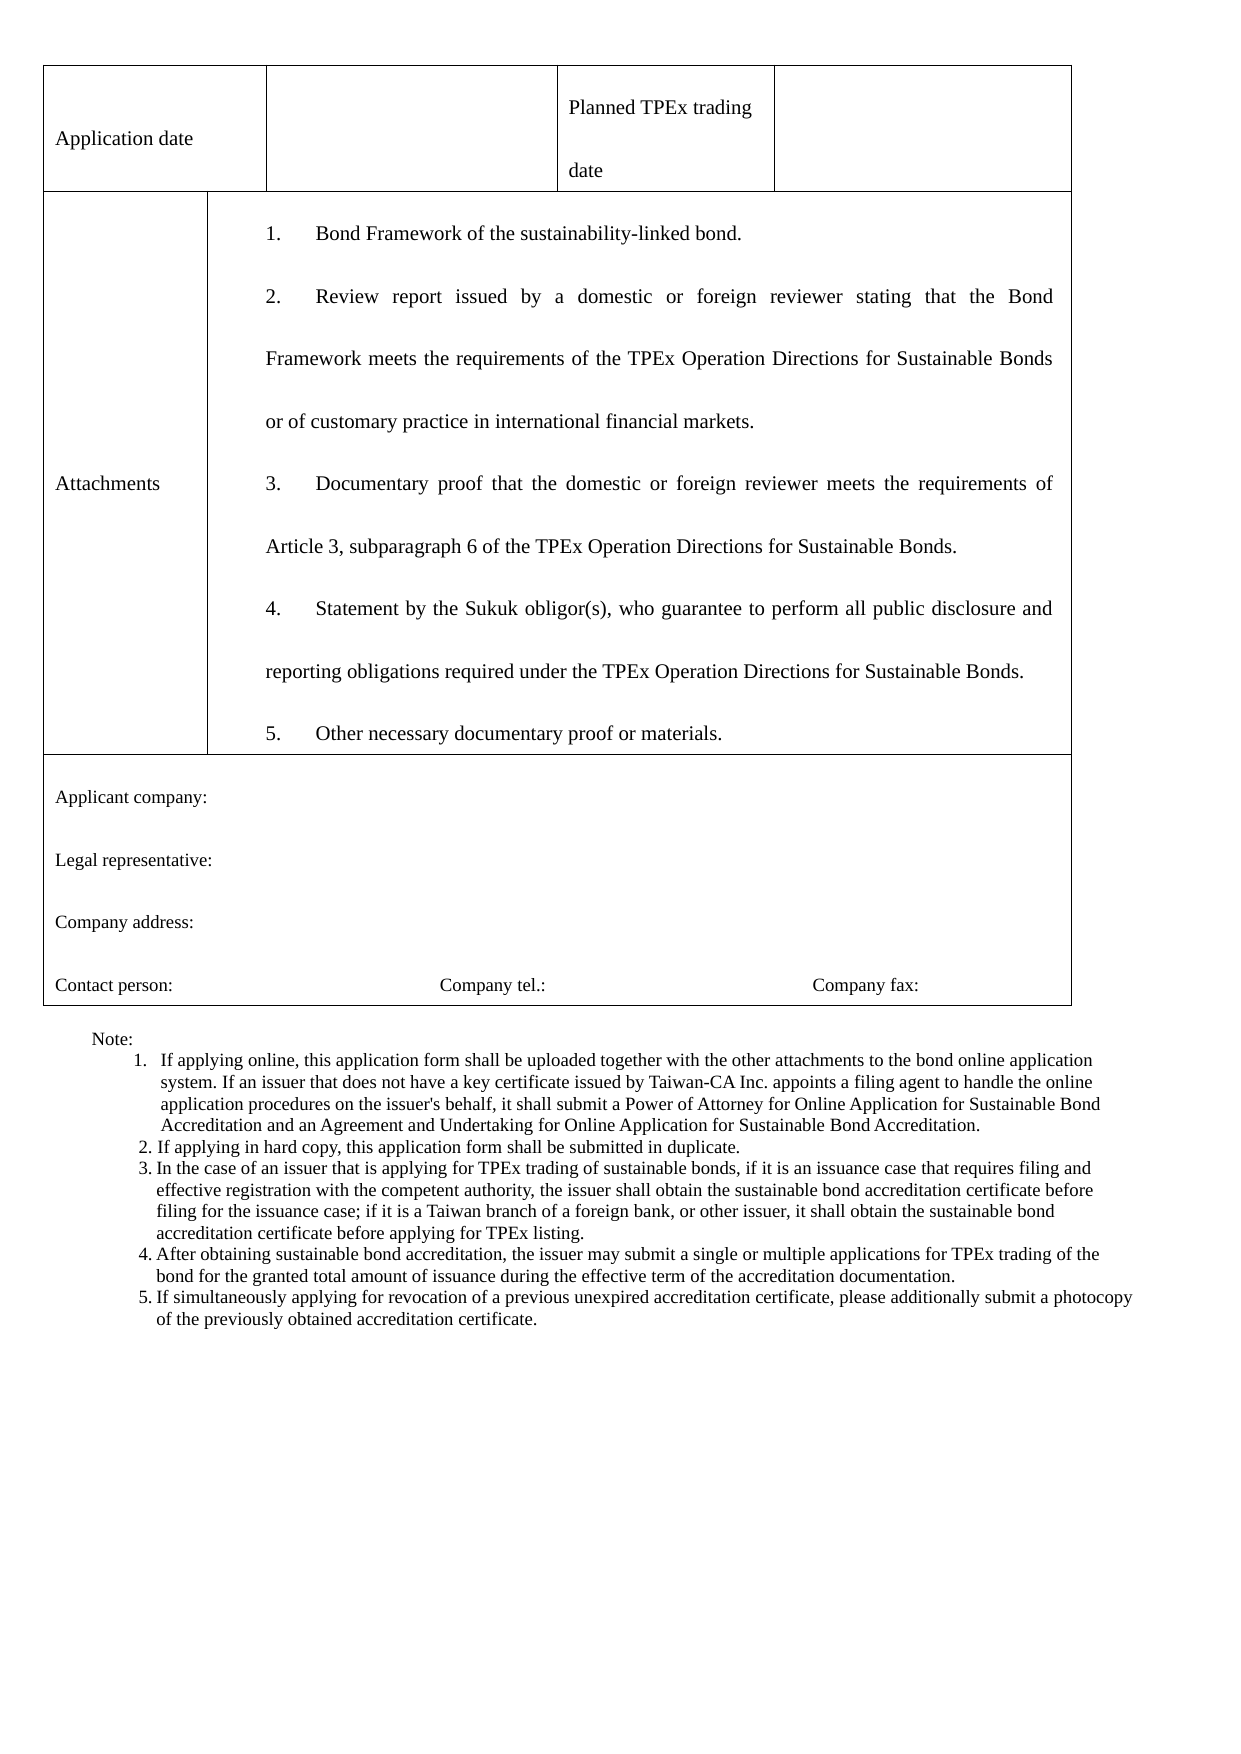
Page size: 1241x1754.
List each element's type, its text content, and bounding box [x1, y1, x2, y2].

text 2. If applying in hard copy, this application form shall be submitted in duplicate. [138, 1136, 1134, 1157]
text 1. If applying online, this application form shall be uploaded together with the other attachments to the bond online application system. If an issuer that does not have a key certificate issued by Taiwan-CA Inc. appoints a filing agent to handle the online application procedures on the issuer's behalf, it shall submit a Power of Attorney for Online Application for Sustainable Bond Accreditation and an Agreement and Undertaking for Online Application for Sustainable Bond Accreditation. [133, 1049, 1134, 1136]
table_cell Planned TPEx trading date [558, 66, 774, 191]
text 3. In the case of an issuer that is applying for TPEx trading of sustainable bonds, if it is an issuance case that requires filing and effective registration with the competent authority, the issuer shall obtain the sustainable bond accreditation certificate before filing for the issuance case; if it is a Taiwan branch of a foreign bank, or other issuer, it shall obtain the sustainable bond accreditation certificate before applying for TPEx listing. [138, 1157, 1134, 1243]
text 4. After obtaining sustainable bond accreditation, the issuer may submit a single or multiple applications for TPEx trading of the bond for the granted total amount of issuance during the effective term of the accreditation documentation. [138, 1243, 1134, 1286]
table_cell Application date [44, 66, 266, 191]
text 5. If simultaneously applying for revocation of a previous unexpired accreditation certificate, please additionally submit a photocopy of the previously obtained accreditation certificate. [138, 1286, 1134, 1329]
table_cell [775, 66, 1071, 191]
table_cell Attachments [44, 192, 207, 754]
text Note: [91, 1028, 1134, 1049]
table_cell Bond Framework of the sustainability-linked bond. Review report issued by a domestic or foreign reviewer stating that the Bond Framework meets the requirements of the TPEx Operation Directions for Sustainable Bonds or of customary practice in international financial markets. Documentary proof that the domestic or foreign reviewer meets the requirements of Article 3, subparagraph 6 of the TPEx Operation Directions for Sustainable Bonds. Statement by the Sukuk obligor(s), who guarantee to perform all public disclosure and reporting obligations required under the TPEx Operation Directions for Sustainable Bonds. Other necessary documentary proof or materials. [208, 192, 1071, 754]
table_cell [267, 66, 557, 191]
table_cell Applicant company: Legal representative: Company address: Contact person: Company tel.: Company fax: [44, 755, 1071, 1005]
